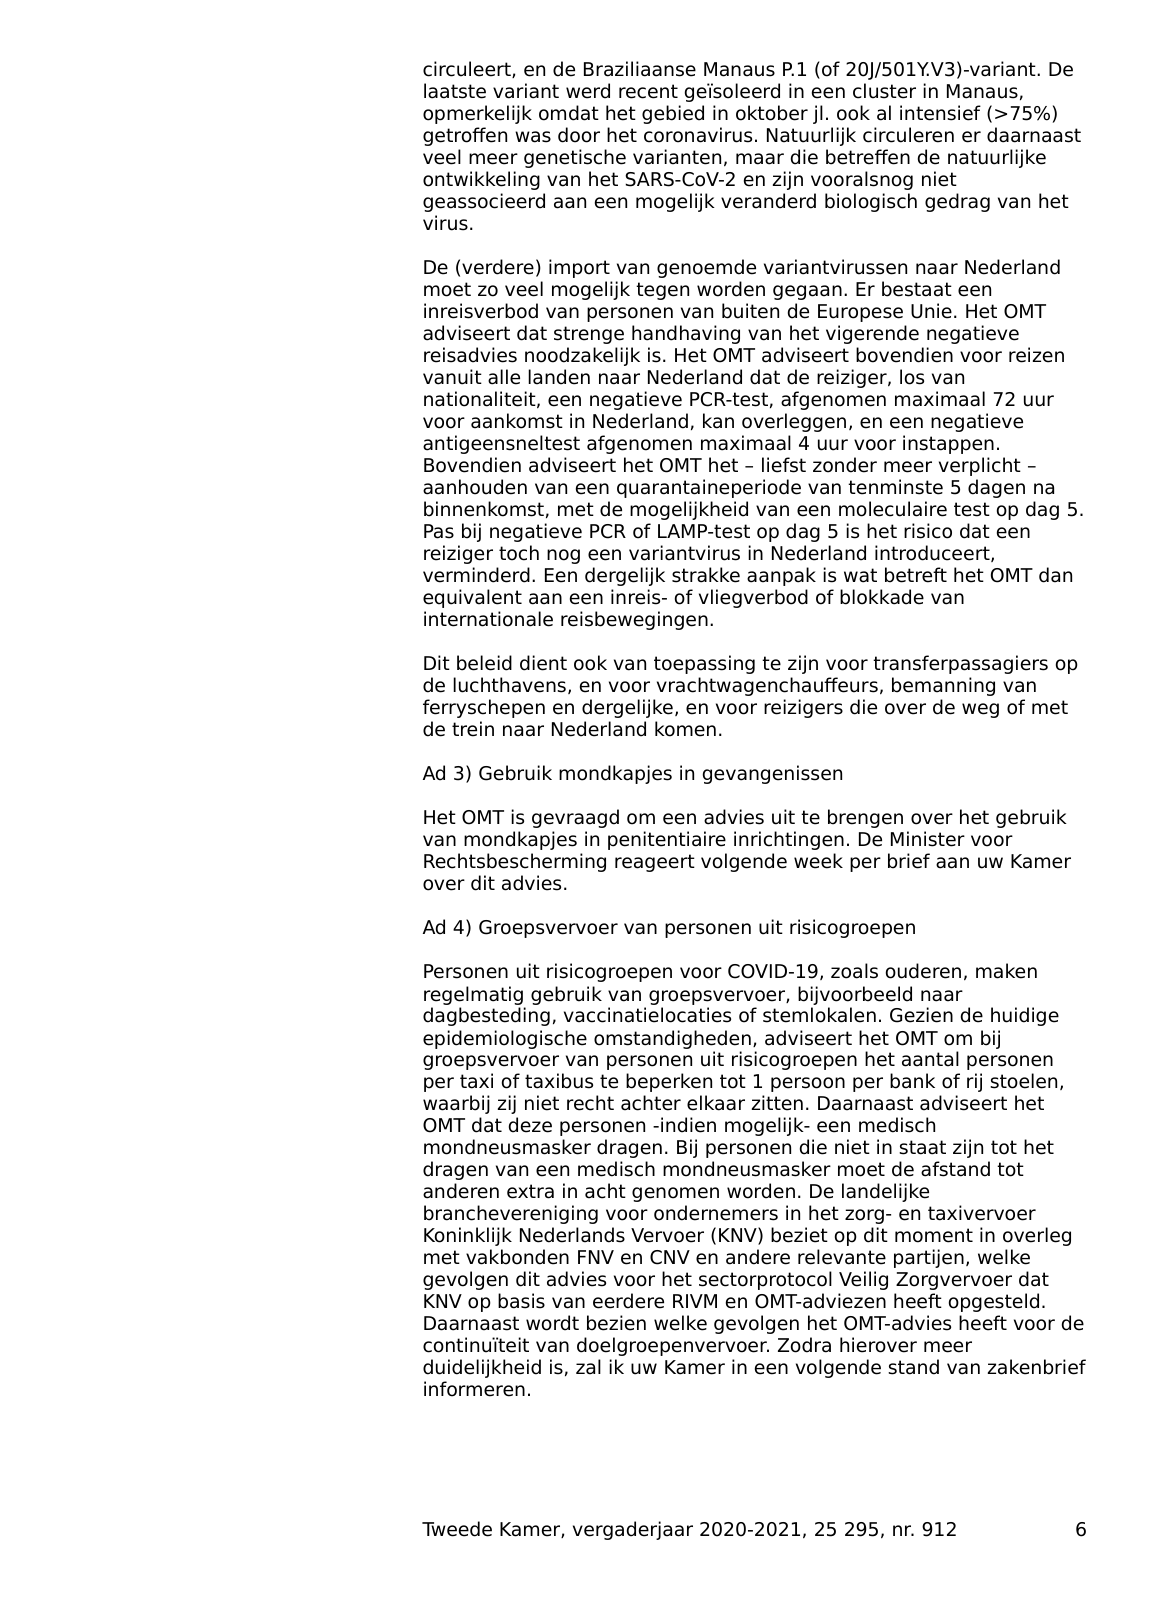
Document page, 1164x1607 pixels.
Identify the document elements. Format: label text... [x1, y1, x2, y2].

text De (verdere) import van genoemde variantvirussen naar Nederland moet zo veel mogelijk tegen worden gegaan. Er bestaat een inreisverbod van personen van buiten de Europese Unie. Het OMT adviseert dat strenge handhaving van het vigerende negatieve reisadvies noodzakelijk is. Het OMT adviseert bovendien voor reizen vanuit alle landen naar Nederland dat de reiziger, los van nationaliteit, een negatieve PCR-test, afgenomen maximaal 72 uur voor aankomst in Nederland, kan overleggen, en een negatieve antigeensneltest afgenomen maximaal 4 uur voor instappen. Bovendien adviseert het OMT het – liefst zonder meer verplicht – aanhouden van een quarantaineperiode van tenminste 5 dagen na binnenkomst, met de mogelijkheid van een moleculaire test op dag 5. Pas bij negatieve PCR of LAMP-test op dag 5 is het risico dat een reiziger toch nog een variantvirus in Nederland introduceert, verminderd. Een dergelijk strakke aanpak is wat betreft het OMT dan equivalent aan een inreis- of vliegverbod of blokkade van internationale reisbewegingen. [422, 257, 1087, 631]
subtitle Ad 4) Groepsvervoer van personen uit risicogroepen [422, 917, 1087, 939]
text Het OMT is gevraagd om een advies uit te brengen over het gebruik van mondkapjes in penitentiaire inrichtingen. De Minister voor Rechtsbescherming reageert volgende week per brief aan uw Kamer over dit advies. [422, 807, 1087, 895]
subtitle Ad 3) Gebruik mondkapjes in gevangenissen [422, 763, 1087, 785]
text Dit beleid dient ook van toepassing te zijn voor transferpassagiers op de luchthavens, en voor vrachtwagenchauffeurs, bemanning van ferryschepen en dergelijke, en voor reizigers die over de weg of met de trein naar Nederland komen. [422, 653, 1087, 741]
text circuleert, en de Braziliaanse Manaus P.1 (of 20J/501Y.V3)-variant. De laatste variant werd recent geïsoleerd in een cluster in Manaus, opmerkelijk omdat het gebied in oktober jl. ook al intensief (>75%) getroffen was door het coronavirus. Natuurlijk circuleren er daarnaast veel meer genetische varianten, maar die betreffen de natuurlijke ontwikkeling van het SARS-CoV-2 en zijn vooralsnog niet geassocieerd aan een mogelijk veranderd biologisch gedrag van het virus. [422, 59, 1087, 235]
text Personen uit risicogroepen voor COVID-19, zoals ouderen, maken regelmatig gebruik van groepsvervoer, bijvoorbeeld naar dagbesteding, vaccinatielocaties of stemlokalen. Gezien de huidige epidemiologische omstandigheden, adviseert het OMT om bij groepsvervoer van personen uit risicogroepen het aantal personen per taxi of taxibus te beperken tot 1 persoon per bank of rij stoelen, waarbij zij niet recht achter elkaar zitten. Daarnaast adviseert het OMT dat deze personen -indien mogelijk- een medisch mondneusmasker dragen. Bij personen die niet in staat zijn tot het dragen van een medisch mondneusmasker moet de afstand tot anderen extra in acht genomen worden. De landelijke branchevereniging voor ondernemers in het zorg- en taxivervoer Koninklijk Nederlands Vervoer (KNV) beziet op dit moment in overleg met vakbonden FNV en CNV en andere relevante partijen, welke gevolgen dit advies voor het sectorprotocol Veilig Zorgvervoer dat KNV op basis van eerdere RIVM en OMT-adviezen heeft opgesteld. Daarnaast wordt bezien welke gevolgen het OMT-advies heeft voor de continuïteit van doelgroepenvervoer. Zodra hierover meer duidelijkheid is, zal ik uw Kamer in een volgende stand van zakenbrief informeren. [422, 961, 1087, 1401]
